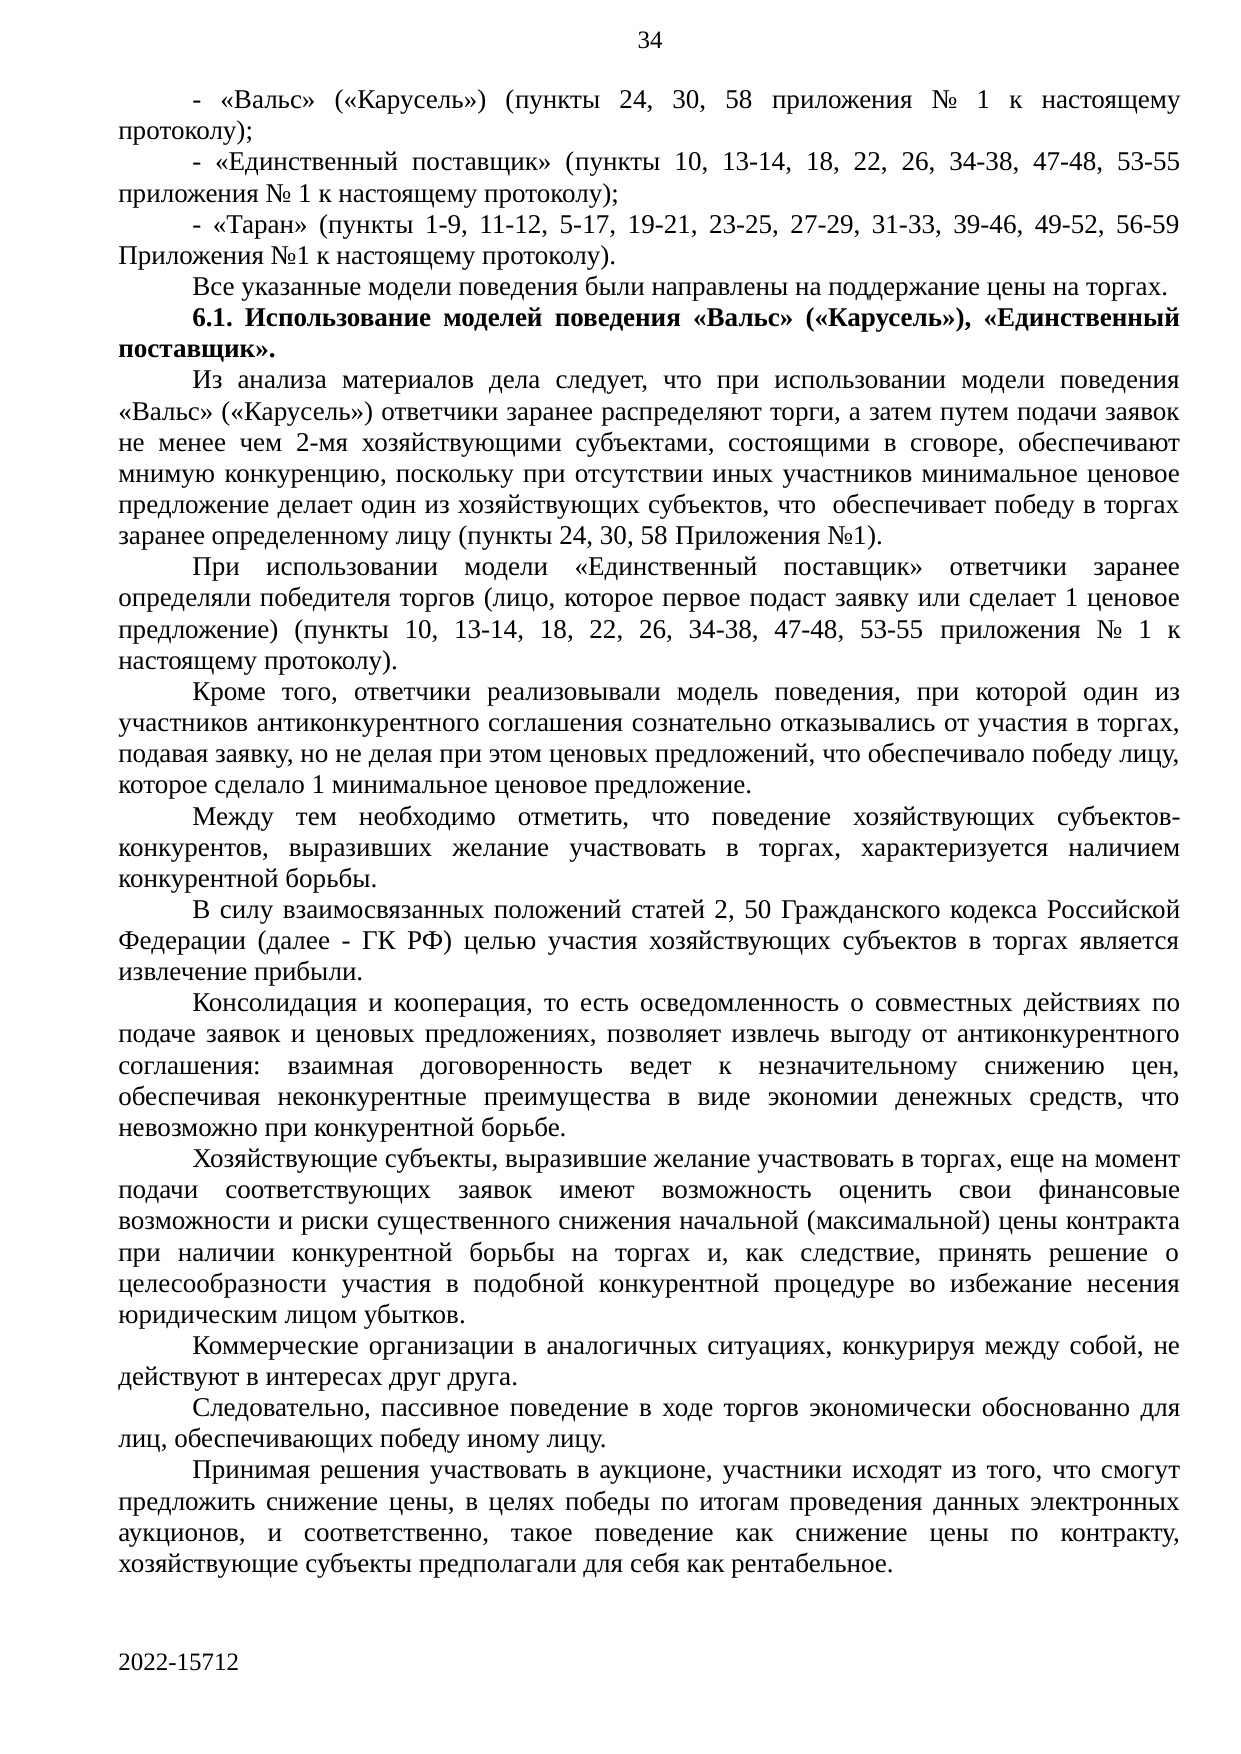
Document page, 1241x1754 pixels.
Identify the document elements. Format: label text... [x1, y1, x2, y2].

text Из анализа материалов дела следует, что при использовании модели поведения «Вальс» («Карусель») ответчики заранее распределяют торги, а затем путем подачи заявок не менее чем 2-мя хозяйствующими субъектами, состоящими в сговоре, обеспечивают мнимую конкуренцию, поскольку при отсутствии иных участников минимальное ценовое предложение делает один из хозяйствующих субъектов, что обеспечивает победу в торгах заранее определенному лицу (пункты 24, 30, 58 Приложения №1). [118, 363, 1181, 550]
text В силу взаимосвязанных положений статей 2, 50 Гражданского кодекса Российской Федерации (далее - ГК РФ) целью участия хозяйствующих субъектов в торгах является извлечение прибыли. [118, 893, 1181, 986]
text Консолидация и кооперация, то есть осведомленность о совместных действиях по подаче заявок и ценовых предложениях, позволяет извлечь выгоду от антиконкурентного соглашения: взаимная договоренность ведет к незначительному снижению цен, обеспечивая неконкурентные преимущества в виде экономии денежных средств, что невозможно при конкурентной борьбе. [118, 986, 1181, 1142]
text Следовательно, пассивное поведение в ходе торгов экономически обоснованно для лиц, обеспечивающих победу иному лицу. [118, 1391, 1181, 1454]
text Хозяйствующие субъекты, выразившие желание участвовать в торгах, еще на момент подачи соответствующих заявок имеют возможность оценить свои финансовые возможности и риски существенного снижения начальной (максимальной) цены контракта при наличии конкурентной борьбы на торгах и, как следствие, принять решение о целесообразности участия в подобной конкурентной процедуре во избежание несения юридическим лицом убытков. [118, 1142, 1181, 1329]
text Все указанные модели поведения были направлены на поддержание цены на торгах. [118, 270, 1181, 301]
text - «Единственный поставщик» (пункты 10, 13-14, 18, 22, 26, 34-38, 47-48, 53-55 приложения № 1 к настоящему протоколу); [118, 146, 1181, 208]
text Коммерческие организации в аналогичных ситуациях, конкурируя между собой, не действуют в интересах друг друга. [118, 1329, 1181, 1391]
text - «Таран» (пункты 1-9, 11-12, 5-17, 19-21, 23-25, 27-29, 31-33, 39-46, 49-52, 56-59 Приложения №1 к настоящему протоколу). [118, 208, 1181, 270]
text - «Вальс» («Карусель») (пункты 24, 30, 58 приложения № 1 к настоящему протоколу); [118, 83, 1181, 146]
text Кроме того, ответчики реализовывали модель поведения, при которой один из участников антиконкурентного соглашения сознательно отказывались от участия в торгах, подавая заявку, но не делая при этом ценовых предложений, что обеспечивало победу лицу, которое сделало 1 минимальное ценовое предложение. [118, 675, 1181, 799]
text Принимая решения участвовать в аукционе, участники исходят из того, что смогут предложить снижение цены, в целях победы по итогам проведения данных электронных аукционов, и соответственно, такое поведение как снижение цены по контракту, хозяйствующие субъекты предполагали для себя как рентабельное. [118, 1454, 1181, 1578]
text Между тем необходимо отметить, что поведение хозяйствующих субъектов-конкурентов, выразивших желание участвовать в торгах, характеризуется наличием конкурентной борьбы. [118, 799, 1181, 893]
text 6.1. Использование моделей поведения «Вальс» («Карусель»), «Единственный поставщик». [118, 301, 1181, 363]
text При использовании модели «Единственный поставщик» ответчики заранее определяли победителя торгов (лицо, которое первое подаст заявку или сделает 1 ценовое предложение) (пункты 10, 13-14, 18, 22, 26, 34-38, 47-48, 53-55 приложения № 1 к настоящему протоколу). [118, 550, 1181, 675]
